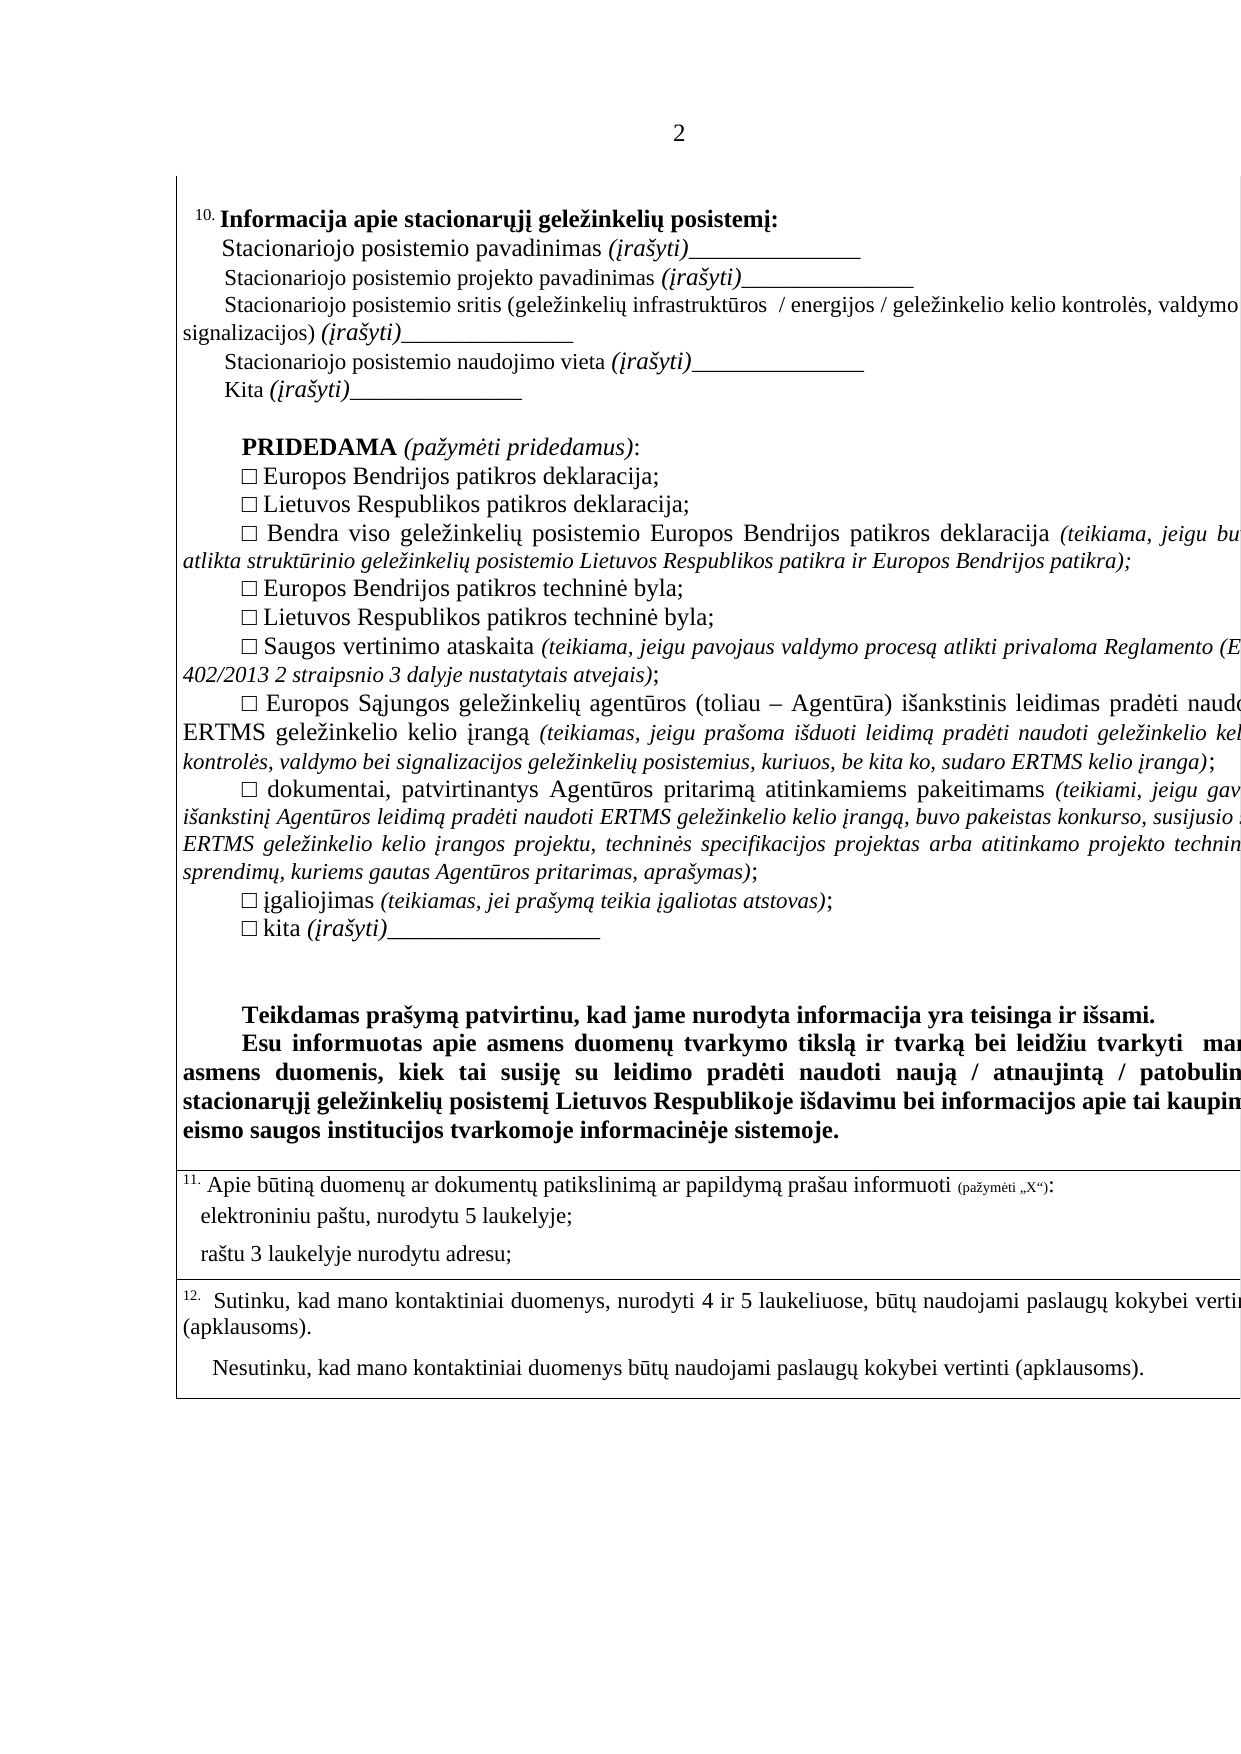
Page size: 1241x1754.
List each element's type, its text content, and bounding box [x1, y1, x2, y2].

table_cell 11. Apie būtiną duomenų ar dokumentų patikslinimą ar papildymą prašau informuoti (pažymėti „X“): elektroniniu paštu, nurodytu 5 laukelyje; raštu 3 laukelyje nurodytu adresu; [177, 1171, 1240, 1279]
table_cell 12. Sutinku, kad mano kontaktiniai duomenys, nurodyti 4 ir 5 laukeliuose, būtų naudojami paslaugų kokybei vertinti (apklausoms). [177, 1280, 1240, 1347]
table_cell Nesutinku, kad mano kontaktiniai duomenys būtų naudojami paslaugų kokybei vertinti (apklausoms). [177, 1347, 1240, 1397]
table_cell 9. Prašau išduoti leidimą pradėti naudoti naują / atnaujintą / patobulintą (nereikalingą (-us) išbraukti) stacionarųjį geležinkelių posistemį Lietuvos Respublikoje. 10. Informacija apie stacionarųjį geležinkelių posistemį: Stacionariojo posistemio pavadinimas (įrašyti)_______________ Stacionariojo posistemio projekto pavadinimas (įrašyti)_______________ Stacionariojo posistemio sritis (geležinkelių infrastruktūros / energijos / geležinkelio kelio kontrolės, valdymo ir signalizacijos) (įrašyti)_______________ Stacionariojo posistemio naudojimo vieta (įrašyti)_______________ Kita (įrašyti)_______________ PRIDEDAMA (pažymėti pridedamus): □ Europos Bendrijos patikros deklaracija; □ Lietuvos Respublikos patikros deklaracija; □ Bendra viso geležinkelių posistemio Europos Bendrijos patikros deklaracija (teikiama, jeigu buvo atlikta struktūrinio geležinkelių posistemio Lietuvos Respublikos patikra ir Europos Bendrijos patikra); □ Europos Bendrijos patikros techninė byla; □ Lietuvos Respublikos patikros techninė byla; □ Saugos vertinimo ataskaita (teikiama, jeigu pavojaus valdymo procesą atlikti privaloma Reglamento (ES) 402/2013 2 straipsnio 3 dalyje nustatytais atvejais); □ Europos Sąjungos geležinkelių agentūros (toliau – Agentūra) išankstinis leidimas pradėti naudoti ERTMS geležinkelio kelio įrangą (teikiamas, jeigu prašoma išduoti leidimą pradėti naudoti geležinkelio kelio kontrolės, valdymo bei signalizacijos geležinkelių posistemius, kuriuos, be kita ko, sudaro ERTMS kelio įranga); □ dokumentai, patvirtinantys Agentūros pritarimą atitinkamiems pakeitimams (teikiami, jeigu gavus išankstinį Agentūros leidimą pradėti naudoti ERTMS geležinkelio kelio įrangą, buvo pakeistas konkurso, susijusio su ERTMS geležinkelio kelio įrangos projektu, techninės specifikacijos projektas arba atitinkamo projekto techninių sprendimų, kuriems gautas Agentūros pritarimas, aprašymas); □ įgaliojimas (teikiamas, jei prašymą teikia įgaliotas atstovas); □ kita (įrašyti)_________________ Teikdamas prašymą patvirtinu, kad jame nurodyta informacija yra teisinga ir išsami. Esu informuotas apie asmens duomenų tvarkymo tikslą ir tvarką bei leidžiu tvarkyti mano asmens duomenis, kiek tai susiję su leidimo pradėti naudoti naują / atnaujintą / patobulintą stacionarųjį geležinkelių posistemį Lietuvos Respublikoje išdavimu bei informacijos apie tai kaupimu eismo saugos institucijos tvarkomoje informacinėje sistemoje. [177, 176, 1240, 1170]
